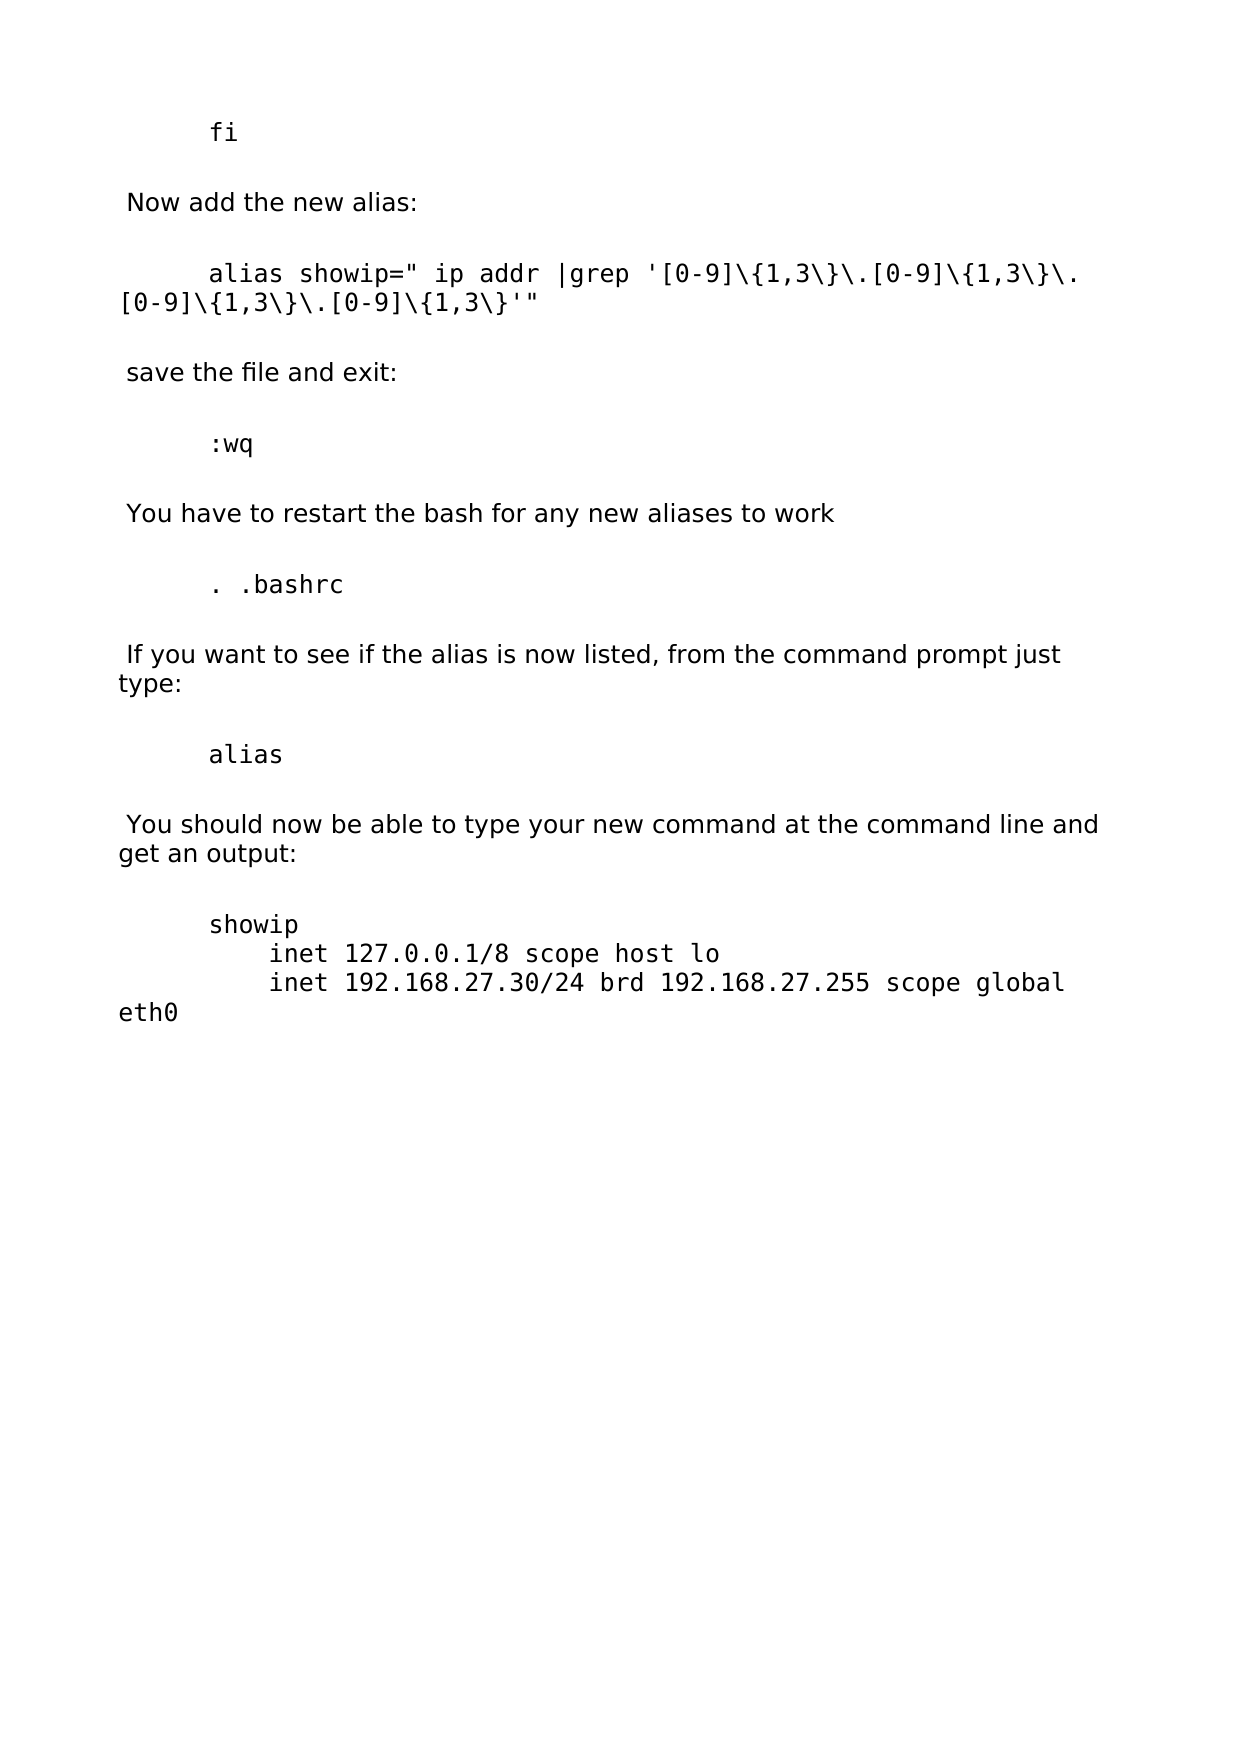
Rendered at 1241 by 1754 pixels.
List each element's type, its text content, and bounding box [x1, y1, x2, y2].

text :wq [118, 429, 1122, 458]
text alias showip=" ip addr |grep '[0-9]\{1,3\}\.[0-9]\{1,3\}\.[0-9]\{1,3\}\.[0-9]\{1,3\}'" [118, 259, 1122, 317]
text If you want to see if the alias is now listed, from the command prompt just type: [118, 611, 1122, 728]
text showip inet 127.0.0.1/8 scope host lo inet 192.168.27.30/24 brd 192.168.27.255 scope global eth0 [118, 910, 1122, 1027]
text alias [118, 740, 1122, 769]
text fi [118, 118, 1122, 147]
text You have to restart the bash for any new aliases to work [118, 470, 1122, 558]
text save the file and exit: [118, 329, 1122, 417]
text Now add the new alias: [118, 159, 1122, 247]
text You should now be able to type your new command at the command line and get an output: [118, 781, 1122, 898]
text . .bashrc [118, 570, 1122, 599]
